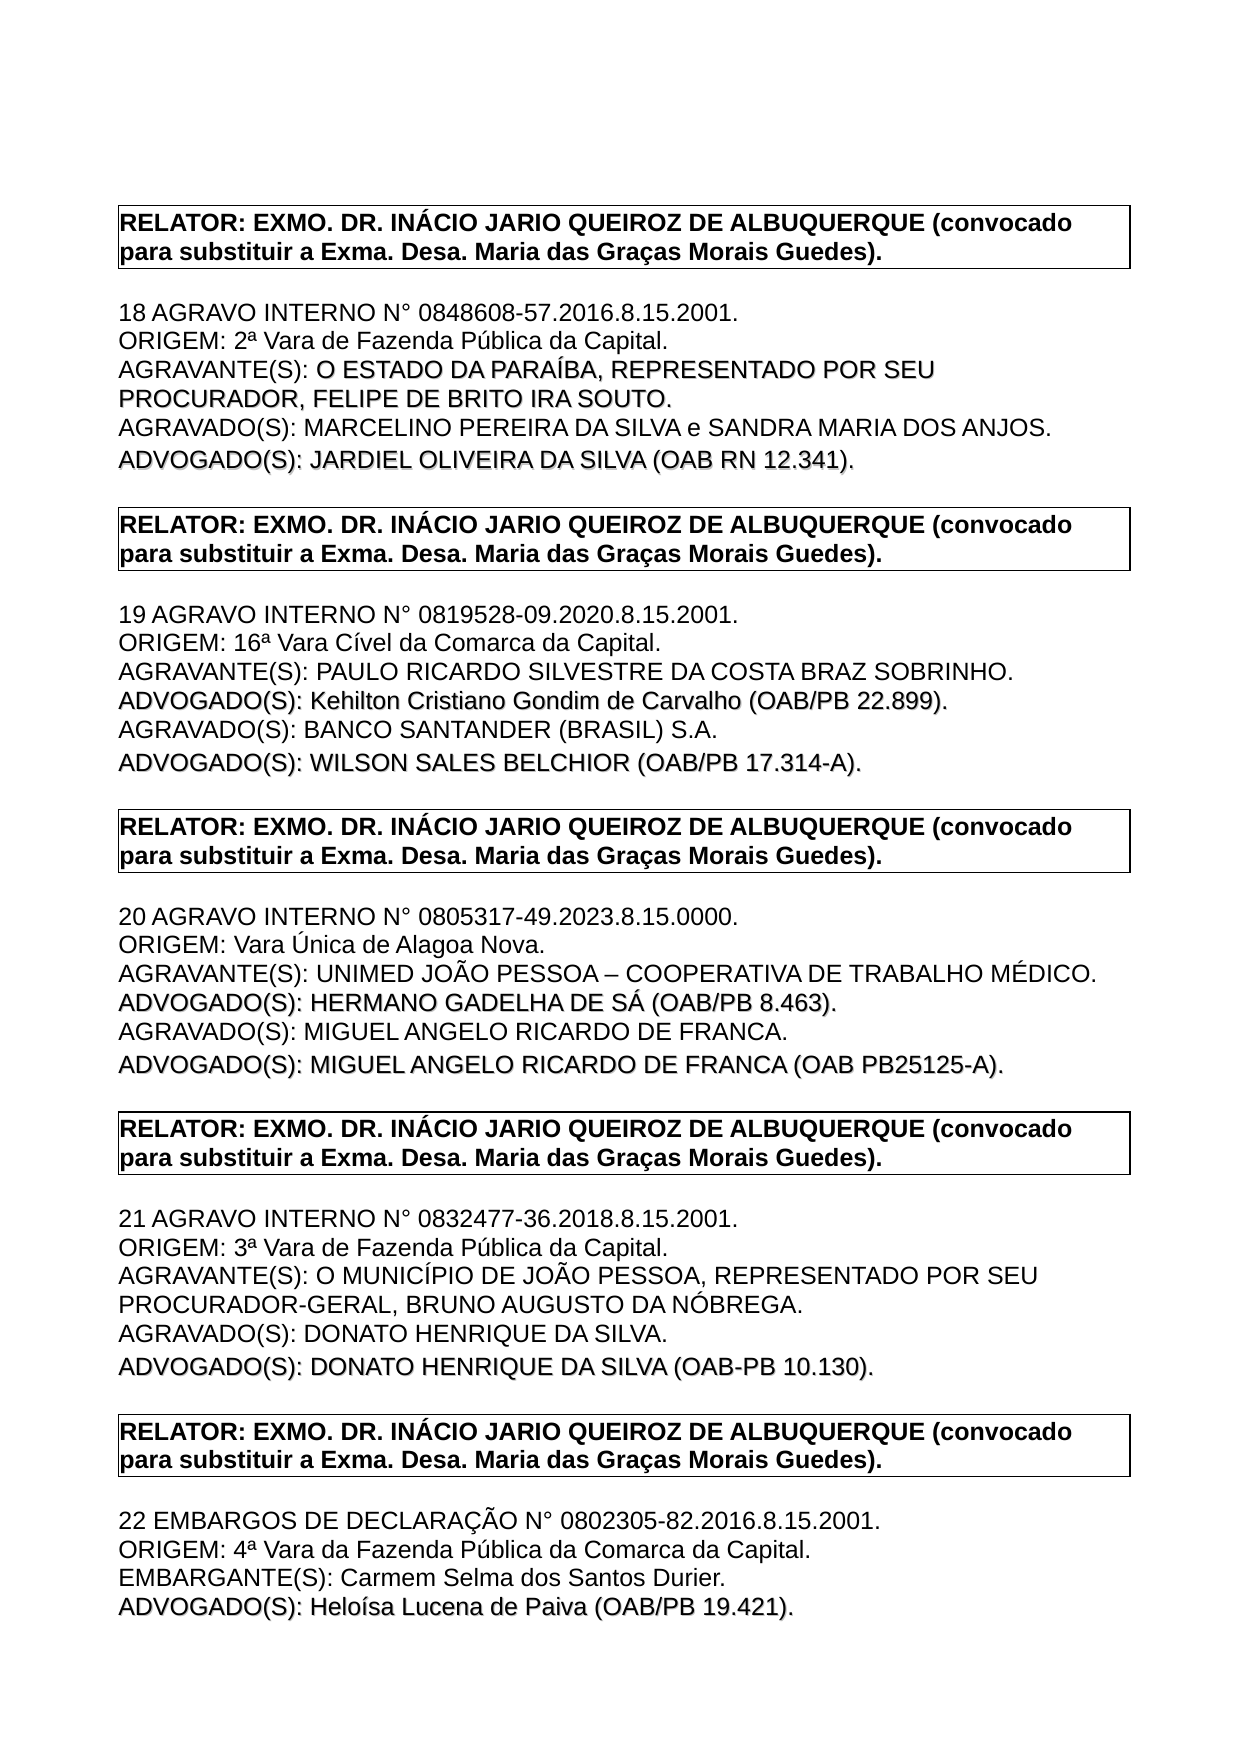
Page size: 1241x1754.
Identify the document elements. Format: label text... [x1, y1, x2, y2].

text RELATOR: EXMO. DR. INÁCIO JARIO QUEIROZ DE ALBUQUERQUE (convocado para substituir a Exma. Desa. Maria das Graças Morais Guedes). [119, 1415, 1129, 1476]
text 19 AGRAVO INTERNO N° 0819528-09.2020.8.15.2001. [118, 600, 1122, 628]
text RELATOR: EXMO. DR. INÁCIO JARIO QUEIROZ DE ALBUQUERQUE (convocado para substituir a Exma. Desa. Maria das Graças Morais Guedes). [119, 508, 1129, 570]
text ADVOGADO(S): MIGUEL ANGELO RICARDO DE FRANCA (OAB PB25125-A). [118, 1050, 1131, 1078]
text ORIGEM: Vara Única de Alagoa Nova. [118, 931, 1122, 959]
text ADVOGADO(S): JARDIEL OLIVEIRA DA SILVA (OAB RN 12.341). [118, 446, 1131, 474]
text ADVOGADO(S): Heloísa Lucena de Paiva (OAB/PB 19.421). [118, 1592, 1122, 1621]
text ORIGEM: 16ª Vara Cível da Comarca da Capital. [118, 628, 1122, 657]
text ADVOGADO(S): Kehilton Cristiano Gondim de Carvalho (OAB/PB 22.899). [118, 686, 1122, 715]
text EMBARGANTE(S): Carmem Selma dos Santos Durier. [118, 1563, 1122, 1592]
text ADVOGADO(S): DONATO HENRIQUE DA SILVA (OAB-PB 10.130). [118, 1352, 1131, 1381]
text RELATOR: EXMO. DR. INÁCIO JARIO QUEIROZ DE ALBUQUERQUE (convocado para substituir a Exma. Desa. Maria das Graças Morais Guedes). [119, 1113, 1129, 1174]
text AGRAVANTE(S): O MUNICÍPIO DE JOÃO PESSOA, REPRESENTADO POR SEU PROCURADOR-GERAL, BRUNO AUGUSTO DA NÓBREGA. [118, 1261, 1122, 1319]
text ADVOGADO(S): HERMANO GADELHA DE SÁ (OAB/PB 8.463). [118, 988, 1122, 1017]
text AGRAVANTE(S): O ESTADO DA PARAÍBA, REPRESENTADO POR SEU PROCURADOR, FELIPE DE BRITO IRA SOUTO. [118, 355, 1122, 413]
text AGRAVADO(S): BANCO SANTANDER (BRASIL) S.A. [118, 715, 1122, 743]
text ADVOGADO(S): WILSON SALES BELCHIOR (OAB/PB 17.314-A). [118, 748, 1131, 776]
text AGRAVADO(S): DONATO HENRIQUE DA SILVA. [118, 1319, 1122, 1348]
text RELATOR: EXMO. DR. INÁCIO JARIO QUEIROZ DE ALBUQUERQUE (convocado para substituir a Exma. Desa. Maria das Graças Morais Guedes). [119, 810, 1129, 872]
text AGRAVANTE(S): PAULO RICARDO SILVESTRE DA COSTA BRAZ SOBRINHO. [118, 657, 1122, 686]
text 21 AGRAVO INTERNO N° 0832477-36.2018.8.15.2001. [118, 1204, 1122, 1233]
text ORIGEM: 3ª Vara de Fazenda Pública da Capital. [118, 1233, 1122, 1261]
text 22 EMBARGOS DE DECLARAÇÃO N° 0802305-82.2016.8.15.2001. [118, 1506, 1122, 1535]
text 18 AGRAVO INTERNO N° 0848608-57.2016.8.15.2001. [118, 298, 1122, 326]
text ORIGEM: 4ª Vara da Fazenda Pública da Comarca da Capital. [118, 1535, 1122, 1563]
text AGRAVANTE(S): UNIMED JOÃO PESSOA – COOPERATIVA DE TRABALHO MÉDICO. [118, 959, 1122, 988]
text 20 AGRAVO INTERNO N° 0805317-49.2023.8.15.0000. [118, 902, 1122, 931]
text ORIGEM: 2ª Vara de Fazenda Pública da Capital. [118, 326, 1122, 355]
text RELATOR: EXMO. DR. INÁCIO JARIO QUEIROZ DE ALBUQUERQUE (convocado para substituir a Exma. Desa. Maria das Graças Morais Guedes). [119, 206, 1129, 268]
text AGRAVADO(S): MIGUEL ANGELO RICARDO DE FRANCA. [118, 1017, 1122, 1046]
text AGRAVADO(S): MARCELINO PEREIRA DA SILVA e SANDRA MARIA DOS ANJOS. [118, 413, 1122, 441]
